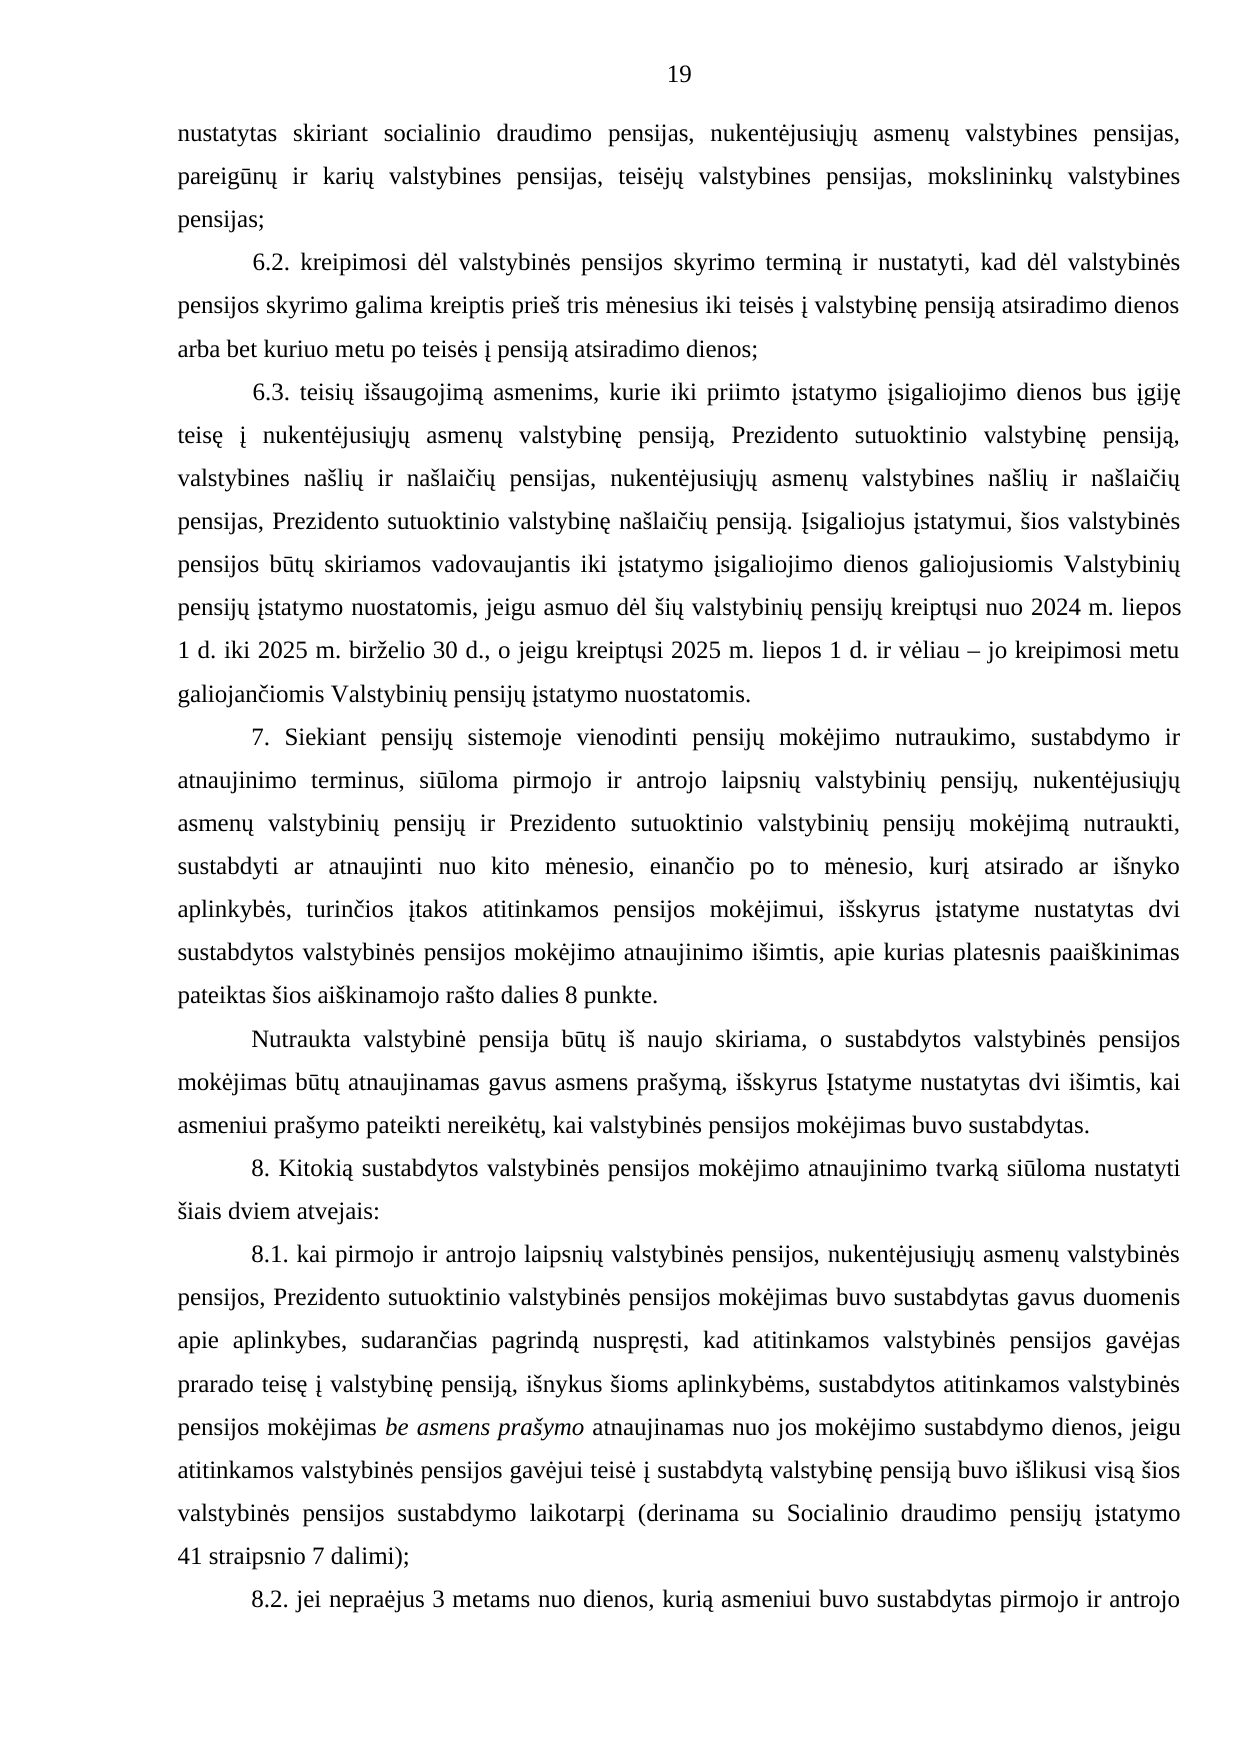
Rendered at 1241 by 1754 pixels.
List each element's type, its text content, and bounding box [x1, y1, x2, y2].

text Nutraukta valstybinė pensija būtų iš naujo skiriama, o sustabdytos valstybinės pensijos mokėjimas būtų atnaujinamas gavus asmens prašymą, išskyrus Įstatyme nustatytas dvi išimtis, kai asmeniui prašymo pateikti nereikėtų, kai valstybinės pensijos mokėjimas buvo sustabdytas. [177, 1024, 1181, 1139]
text nustatytas skiriant socialinio draudimo pensijas, nukentėjusiųjų asmenų valstybines pensijas, pareigūnų ir karių valstybines pensijas, teisėjų valstybines pensijas, mokslininkų valstybines pensijas; [177, 118, 1181, 233]
text 8.1. kai pirmojo ir antrojo laipsnių valstybinės pensijos, nukentėjusiųjų asmenų valstybinės pensijos, Prezidento sutuoktinio valstybinės pensijos mokėjimas buvo sustabdytas gavus duomenis apie aplinkybes, sudarančias pagrindą nuspręsti, kad atitinkamos valstybinės pensijos gavėjas prarado teisę į valstybinę pensiją, išnykus šioms aplinkybėms, sustabdytos atitinkamos valstybinės pensijos mokėjimas be asmens prašymo atnaujinamas nuo jos mokėjimo sustabdymo dienos, jeigu atitinkamos valstybinės pensijos gavėjui teisė į sustabdytą valstybinę pensiją buvo išlikusi visą šios valstybinės pensijos sustabdymo laikotarpį (derinama su Socialinio draudimo pensijų įstatymo 41 straipsnio 7 dalimi); [177, 1239, 1181, 1570]
text 8.2. jei nepraėjus 3 metams nuo dienos, kurią asmeniui buvo sustabdytas pirmojo ir antrojo [177, 1584, 1181, 1613]
text 8. Kitokią sustabdytos valstybinės pensijos mokėjimo atnaujinimo tvarką siūloma nustatyti šiais dviem atvejais: [177, 1153, 1181, 1225]
text 6.2. kreipimosi dėl valstybinės pensijos skyrimo terminą ir nustatyti, kad dėl valstybinės pensijos skyrimo galima kreiptis prieš tris mėnesius iki teisės į valstybinę pensiją atsiradimo dienos arba bet kuriuo metu po teisės į pensiją atsiradimo dienos; [177, 247, 1181, 362]
text 6.3. teisių išsaugojimą asmenims, kurie iki priimto įstatymo įsigaliojimo dienos bus įgiję teisę į nukentėjusiųjų asmenų valstybinę pensiją, Prezidento sutuoktinio valstybinę pensiją, valstybines našlių ir našlaičių pensijas, nukentėjusiųjų asmenų valstybines našlių ir našlaičių pensijas, Prezidento sutuoktinio valstybinę našlaičių pensiją. Įsigaliojus įstatymui, šios valstybinės pensijos būtų skiriamos vadovaujantis iki įstatymo įsigaliojimo dienos galiojusiomis Valstybinių pensijų įstatymo nuostatomis, jeigu asmuo dėl šių valstybinių pensijų kreiptųsi nuo 2024 m. liepos 1 d. iki 2025 m. birželio 30 d., o jeigu kreiptųsi 2025 m. liepos 1 d. ir vėliau – jo kreipimosi metu galiojančiomis Valstybinių pensijų įstatymo nuostatomis. [177, 377, 1181, 707]
text 7. Siekiant pensijų sistemoje vienodinti pensijų mokėjimo nutraukimo, sustabdymo ir atnaujinimo terminus, siūloma pirmojo ir antrojo laipsnių valstybinių pensijų, nukentėjusiųjų asmenų valstybinių pensijų ir Prezidento sutuoktinio valstybinių pensijų mokėjimą nutraukti, sustabdyti ar atnaujinti nuo kito mėnesio, einančio po to mėnesio, kurį atsirado ar išnyko aplinkybės, turinčios įtakos atitinkamos pensijos mokėjimui, išskyrus įstatyme nustatytas dvi sustabdytos valstybinės pensijos mokėjimo atnaujinimo išimtis, apie kurias platesnis paaiškinimas pateiktas šios aiškinamojo rašto dalies 8 punkte. [177, 722, 1181, 1009]
